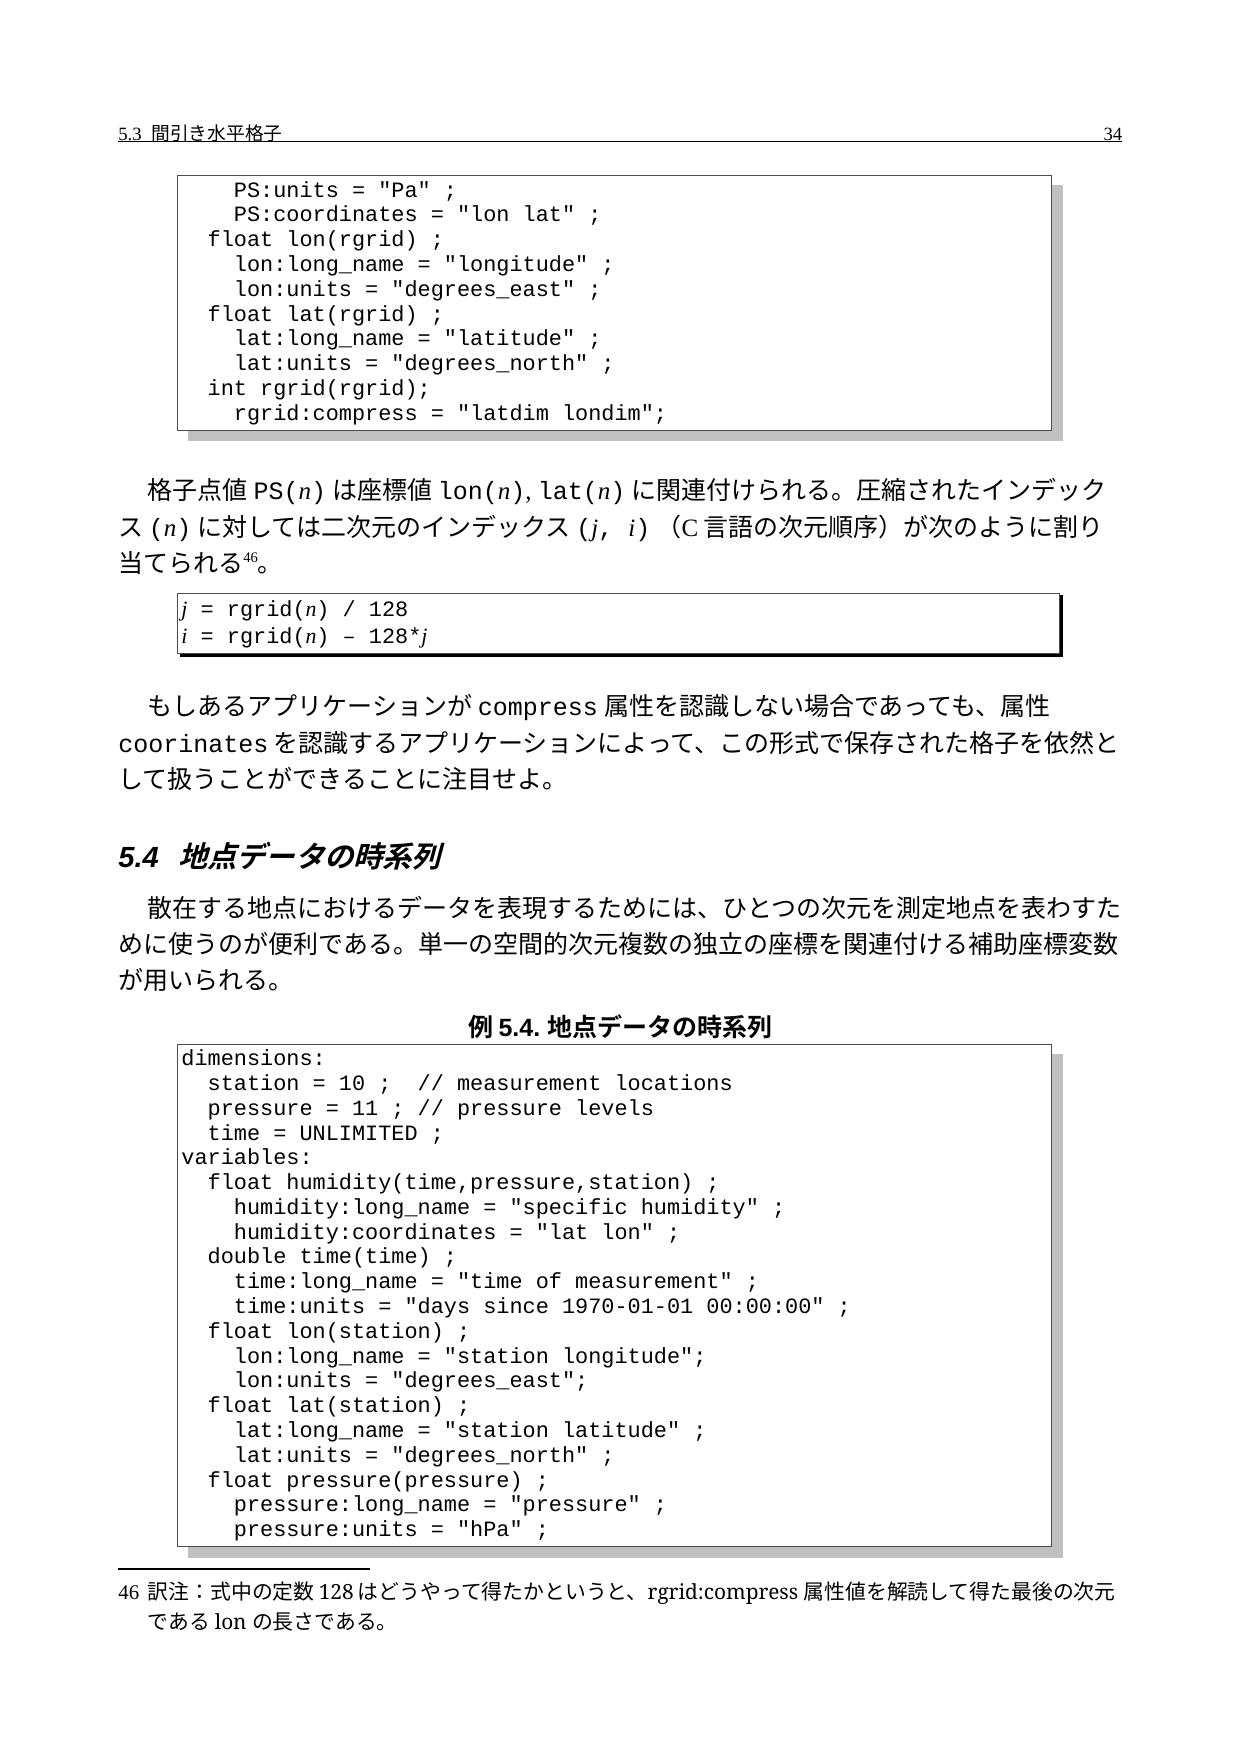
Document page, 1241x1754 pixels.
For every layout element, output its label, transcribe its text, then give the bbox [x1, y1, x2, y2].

text 散在する地点におけるデータを表現するためには、ひとつの次元を測定地点を表わすために使うのが便利である。単一の空間的次元複数の独立の座標を関連付ける補助座標変数が用いられる。 [118, 888, 1122, 997]
subtitle 地点データの時系列 [118, 833, 1122, 876]
text dimensions: station = 10 ; // measurement locations pressure = 11 ; // pressure levels time = UNLIMITED ; variables: float humidity(time,pressure,station) ; humidity:long_name = "specific humidity" ; humidity:coordinates = "lat lon" ; double time(time) ; time:long_name = "time of measurement" ; time:units = "days since 1970-01-01 00:00:00" ; float lon(station) ; lon:long_name = "station longitude"; lon:units = "degrees_east"; float lat(station) ; lat:long_name = "station latitude" ; lat:units = "degrees_north" ; float pressure(pressure) ; pressure:long_name = "pressure" ; pressure:units = "hPa" ; [178, 1045, 1051, 1546]
text もしあるアプリケーションが compress 属性を認識しない場合であっても、属性coorinatesを認識するアプリケーションによって、この形式で保存された格子を依然として扱うことができることに注目せよ。 [118, 687, 1122, 796]
text 訳注：式中の定数128はどうやって得たかというと、rgrid:compress 属性値を解読して得た最後の次元である lon の長さである。 [118, 1575, 1122, 1636]
text j = rgrid(n) / 128 i = rgrid(n) – 128*j [178, 594, 1059, 653]
text 格子点値 PS(n) は座標値 lon(n), lat(n) に関連付けられる。圧縮されたインデックス (n) に対しては二次元のインデックス (j, i) （C言語の次元順序）が次のように割り当てられる。 [118, 471, 1122, 580]
text PS:units = "Pa" ; PS:coordinates = "lon lat" ; float lon(rgrid) ; lon:long_name = "longitude" ; lon:units = "degrees_east" ; float lat(rgrid) ; lat:long_name = "latitude" ; lat:units = "degrees_north" ; int rgrid(rgrid); rgrid:compress = "latdim londim"; [178, 176, 1051, 430]
text 例5.4. 地点データの時系列 [118, 1009, 1122, 1043]
